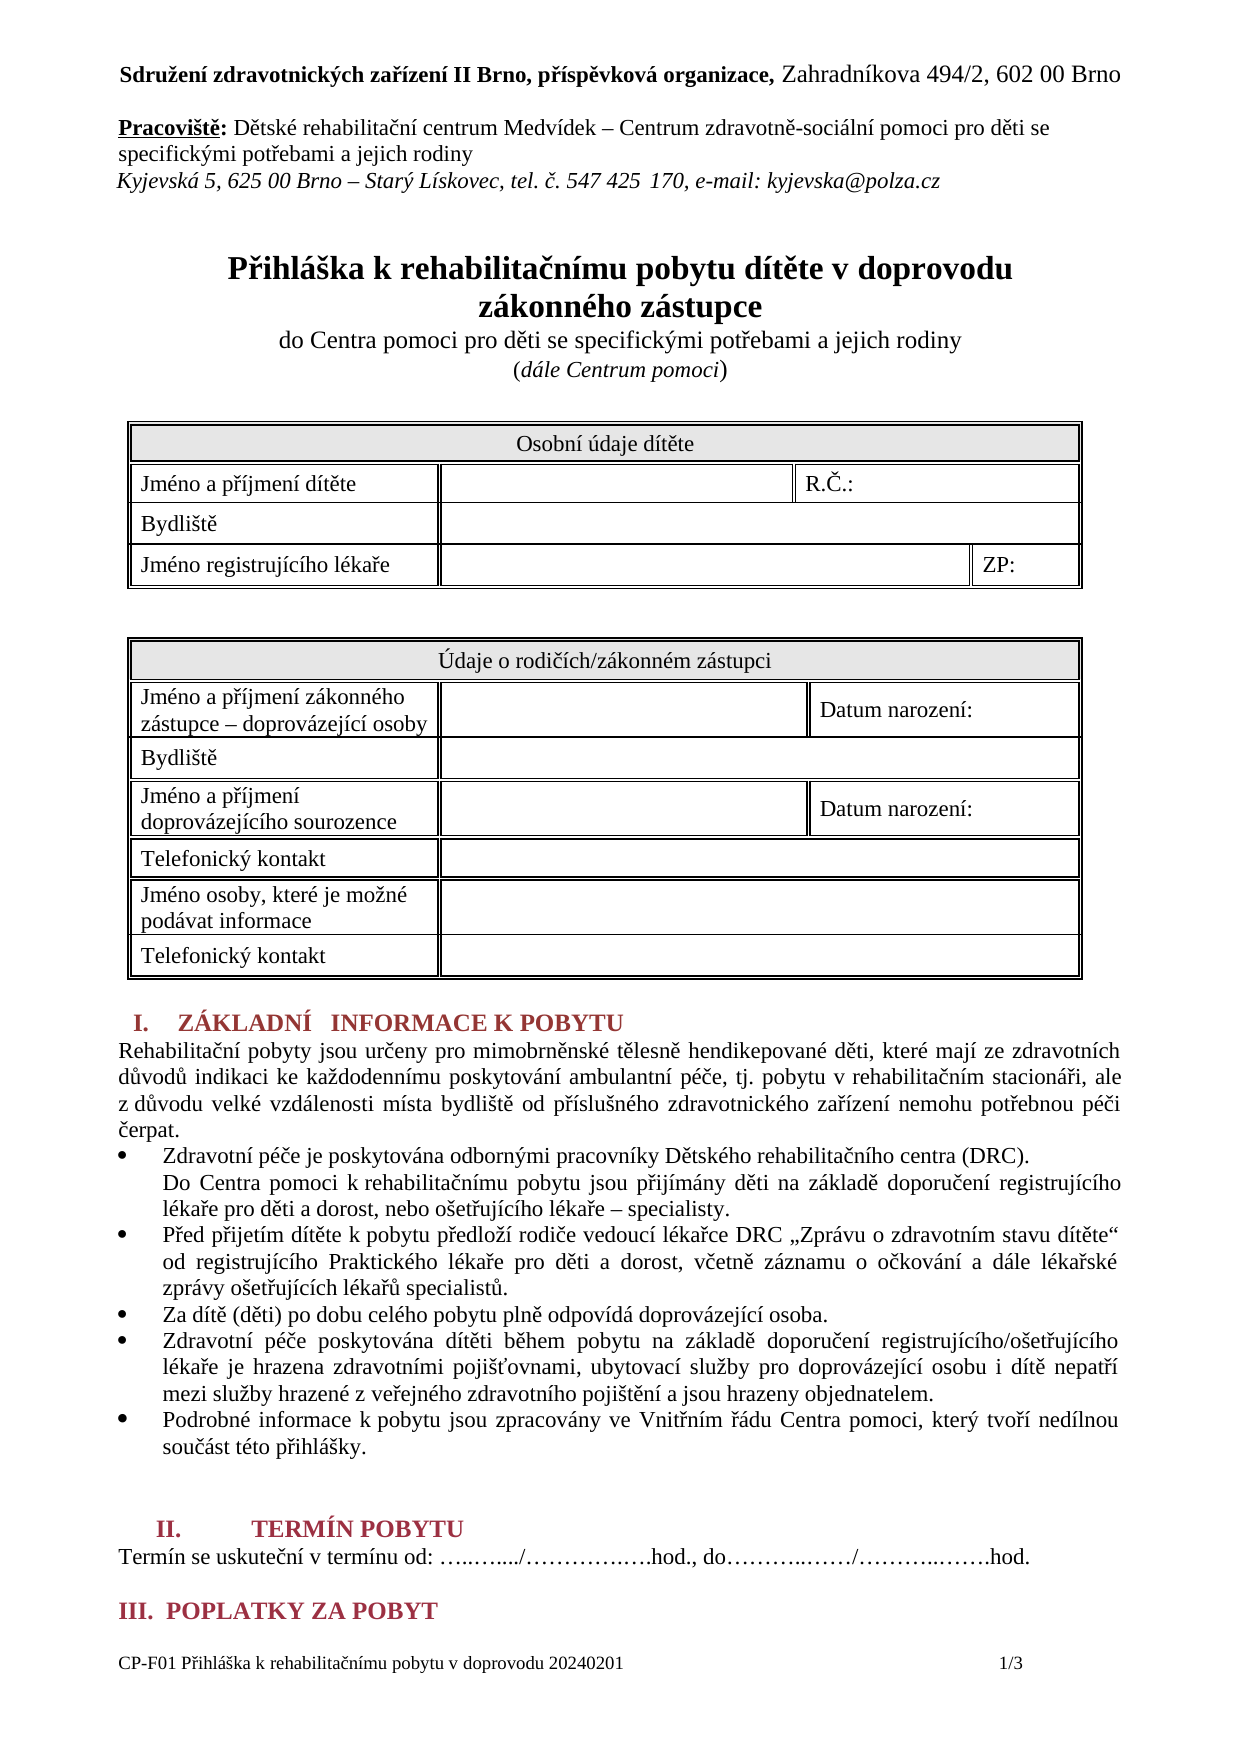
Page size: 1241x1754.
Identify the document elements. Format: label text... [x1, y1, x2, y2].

text Kyjevská 5, 625 00 Brno – Starý Lískovec, tel. č. 547 425 170, e-mail: kyjevska@polza.cz [59, 167, 1122, 193]
text Přihláška k rehabilitačnímu pobytu dítěte v doprovodu [118, 248, 1122, 287]
list ZÁKLADNÍ INFORMACE K POBYTU [133, 1008, 1171, 1037]
table_cell [442, 683, 806, 736]
table_cell [442, 840, 1078, 876]
table_cell R.Č.: [796, 465, 1078, 502]
table_cell Telefonický kontakt [132, 935, 437, 975]
text (dále Centrum pomoci) [118, 354, 1122, 382]
table_cell [442, 782, 806, 835]
table_cell Bydliště [132, 738, 437, 777]
table_cell ZP: [973, 545, 1078, 584]
list Podrobné informace k pobytu jsou zpracovány ve Vnitřním řádu Centra pomoci, který tvoří nedílnou součást této přihlášky. [118, 1406, 1120, 1459]
table_cell Jméno registrujícího lékaře [132, 545, 437, 584]
table_cell [442, 881, 1078, 933]
table_cell [442, 738, 1078, 777]
subtitle Do Centra pomoci k rehabilitačnímu pobytu jsou přijímány děti na základě doporučení registrujícího lékaře pro děti a dorost, nebo ošetřujícího lékaře – specialisty. [162, 1169, 1122, 1222]
table_cell [442, 503, 1078, 543]
table_cell Jméno a příjmení zákonného zástupce – doprovázející osoby [132, 683, 437, 736]
table_cell Jméno a příjmení doprovázejícího sourozence [132, 782, 437, 835]
list Zdravotní péče je poskytována odbornými pracovníky Dětského rehabilitačního centra (DRC). [118, 1142, 1171, 1169]
table_cell Jméno a příjmení dítěte [132, 465, 437, 502]
text do Centra pomoci pro děti se specifickými potřebami a jejich rodiny [118, 325, 1122, 354]
list TERMÍN POBYTU [156, 1514, 1120, 1543]
table_cell [442, 935, 1078, 975]
table_cell Datum narození: [811, 782, 1078, 835]
text zákonného zástupce [118, 287, 1122, 325]
list Před přijetím dítěte k pobytu předloží rodiče vedoucí lékařce DRC „Zprávu o zdravotním stavu dítěte“ od registrujícího Praktického lékaře pro děti a dorost, včetně záznamu o očkování a dále lékařské zprávy ošetřujících lékařů specialistů. [118, 1222, 1120, 1301]
table_header Osobní údaje dítěte [132, 426, 1078, 460]
table_cell Bydliště [132, 503, 437, 543]
text Pracoviště: Dětské rehabilitační centrum Medvídek – Centrum zdravotně-sociální pomoci pro děti se specifickými potřebami a jejich rodiny [118, 114, 1122, 167]
table_cell Datum narození: [811, 683, 1078, 736]
list Za dítě (děti) po dobu celého pobytu plně odpovídá doprovázející osoba. [118, 1301, 1120, 1327]
text III. POPLATKY ZA POBYT [118, 1596, 1120, 1624]
table_cell Jméno osoby, které je možné podávat informace [132, 881, 437, 933]
table_cell [442, 545, 969, 584]
table_header Údaje o rodičích/zákonném zástupci [132, 642, 1078, 679]
text Termín se uskuteční v termínu od: …..…..../………….….hod., do………..……/………..…….hod. [118, 1543, 1120, 1569]
subtitle Rehabilitační pobyty jsou určeny pro mimobrněnské tělesně hendikepované děti, které mají ze zdravotních důvodů indikaci ke každodennímu poskytování ambulantní péče, tj. pobytu v rehabilitačním stacionáři, ale z důvodu velké vzdálenosti místa bydliště od příslušného zdravotnického zařízení nemohu potřebnou péči čerpat. [118, 1037, 1122, 1142]
table_cell Telefonický kontakt [132, 840, 437, 876]
table_cell [442, 465, 792, 502]
list Zdravotní péče poskytována dítěti během pobytu na základě doporučení registrujícího/ošetřujícího lékaře je hrazena zdravotními pojišťovnami, ubytovací služby pro doprovázející osobu i dítě nepatří mezi služby hrazené z veřejného zdravotního pojištění a jsou hrazeny objednatelem. [118, 1327, 1120, 1406]
